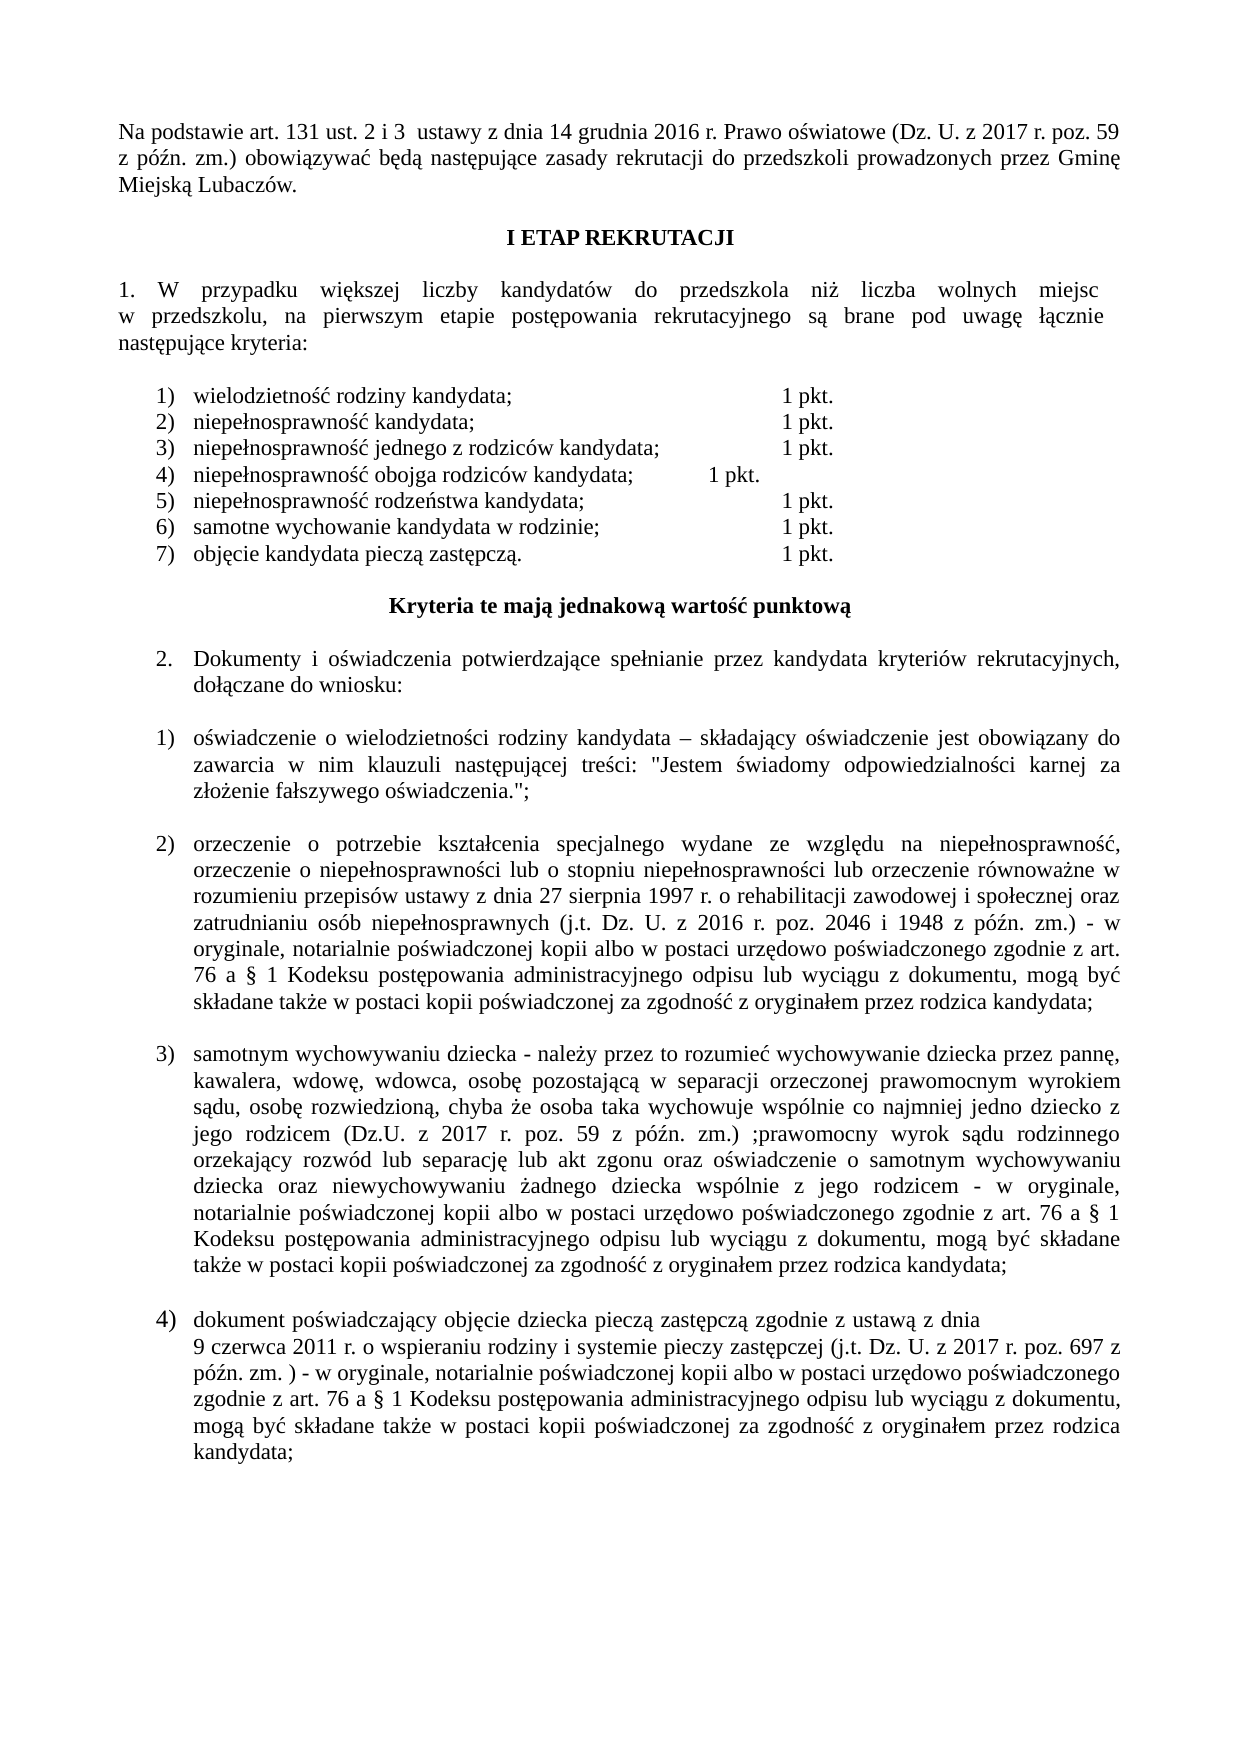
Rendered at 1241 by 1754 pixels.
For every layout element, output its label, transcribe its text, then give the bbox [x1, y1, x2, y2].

text Kryteria te mają jednakową wartość punktową [118, 592, 1122, 619]
list oświadczenie o wielodzietności rodziny kandydata – składający oświadczenie jest obowiązany do zawarcia w nim klauzuli następującej treści: "Jestem świadomy odpowiedzialności karnej za złożenie fałszywego oświadczenia."; [156, 724, 1122, 803]
list niepełnosprawność rodzeństwa kandydata; 1 pkt. [156, 487, 1122, 513]
text I ETAP REKRUTACJI [118, 223, 1122, 250]
list niepełnosprawność kandydata; 1 pkt. [156, 408, 1122, 434]
text 1. W przypadku większej liczby kandydatów do przedszkola niż liczba wolnych miejsc w przedszkolu, na pierwszym etapie postępowania rekrutacyjnego są brane pod uwagę łącznie następujące kryteria: [118, 276, 1122, 355]
list objęcie kandydata pieczą zastępczą. 1 pkt. [156, 540, 1122, 566]
list samotne wychowanie kandydata w rodzinie; 1 pkt. [156, 513, 1122, 540]
list niepełnosprawność obojga rodziców kandydata; 1 pkt. [156, 461, 1122, 487]
list niepełnosprawność jednego z rodziców kandydata; 1 pkt. [156, 434, 1122, 461]
list Dokumenty i oświadczenia potwierdzające spełnianie przez kandydata kryteriów rekrutacyjnych, dołączane do wniosku: [156, 645, 1122, 698]
list wielodzietność rodziny kandydata; 1 pkt. [156, 382, 1122, 408]
list samotnym wychowywaniu dziecka - należy przez to rozumieć wychowywanie dziecka przez pannę, kawalera, wdowę, wdowca, osobę pozostającą w separacji orzeczonej prawomocnym wyrokiem sądu, osobę rozwiedzioną, chyba że osoba taka wychowuje wspólnie co najmniej jedno dziecko z jego rodzicem (Dz.U. z 2017 r. poz. 59 z późn. zm.) ;prawomocny wyrok sądu rodzinnego orzekający rozwód lub separację lub akt zgonu oraz oświadczenie o samotnym wychowywaniu dziecka oraz niewychowywaniu żadnego dziecka wspólnie z jego rodzicem - w oryginale, notarialnie poświadczonej kopii albo w postaci urzędowo poświadczonego zgodnie z art. 76 a § 1 Kodeksu postępowania administracyjnego odpisu lub wyciągu z dokumentu, mogą być składane także w postaci kopii poświadczonej za zgodność z oryginałem przez rodzica kandydata; [156, 1041, 1122, 1278]
text Na podstawie art. 131 ust. 2 i 3 ustawy z dnia 14 grudnia 2016 r. Prawo oświatowe (Dz. U. z 2017 r. poz. 59 z późn. zm.) obowiązywać będą następujące zasady rekrutacji do przedszkoli prowadzonych przez Gminę Miejską Lubaczów. [118, 118, 1122, 197]
list orzeczenie o potrzebie kształcenia specjalnego wydane ze względu na niepełnosprawność, orzeczenie o niepełnosprawności lub o stopniu niepełnosprawności lub orzeczenie równoważne w rozumieniu przepisów ustawy z dnia 27 sierpnia 1997 r. o rehabilitacji zawodowej i społecznej oraz zatrudnianiu osób niepełnosprawnych (j.t. Dz. U. z 2016 r. poz. 2046 i 1948 z późn. zm.) - w oryginale, notarialnie poświadczonej kopii albo w postaci urzędowo poświadczonego zgodnie z art. 76 a § 1 Kodeksu postępowania administracyjnego odpisu lub wyciągu z dokumentu, mogą być składane także w postaci kopii poświadczonej za zgodność z oryginałem przez rodzica kandydata; [156, 830, 1122, 1014]
list dokument poświadczający objęcie dziecka pieczą zastępczą zgodnie z ustawą z dnia 9 czerwca 2011 r. o wspieraniu rodziny i systemie pieczy zastępczej (j.t. Dz. U. z 2017 r. poz. 697 z późn. zm. ) - w oryginale, notarialnie poświadczonej kopii albo w postaci urzędowo poświadczonego zgodnie z art. 76 a § 1 Kodeksu postępowania administracyjnego odpisu lub wyciągu z dokumentu, mogą być składane także w postaci kopii poświadczonej za zgodność z oryginałem przez rodzica kandydata; [156, 1304, 1122, 1464]
